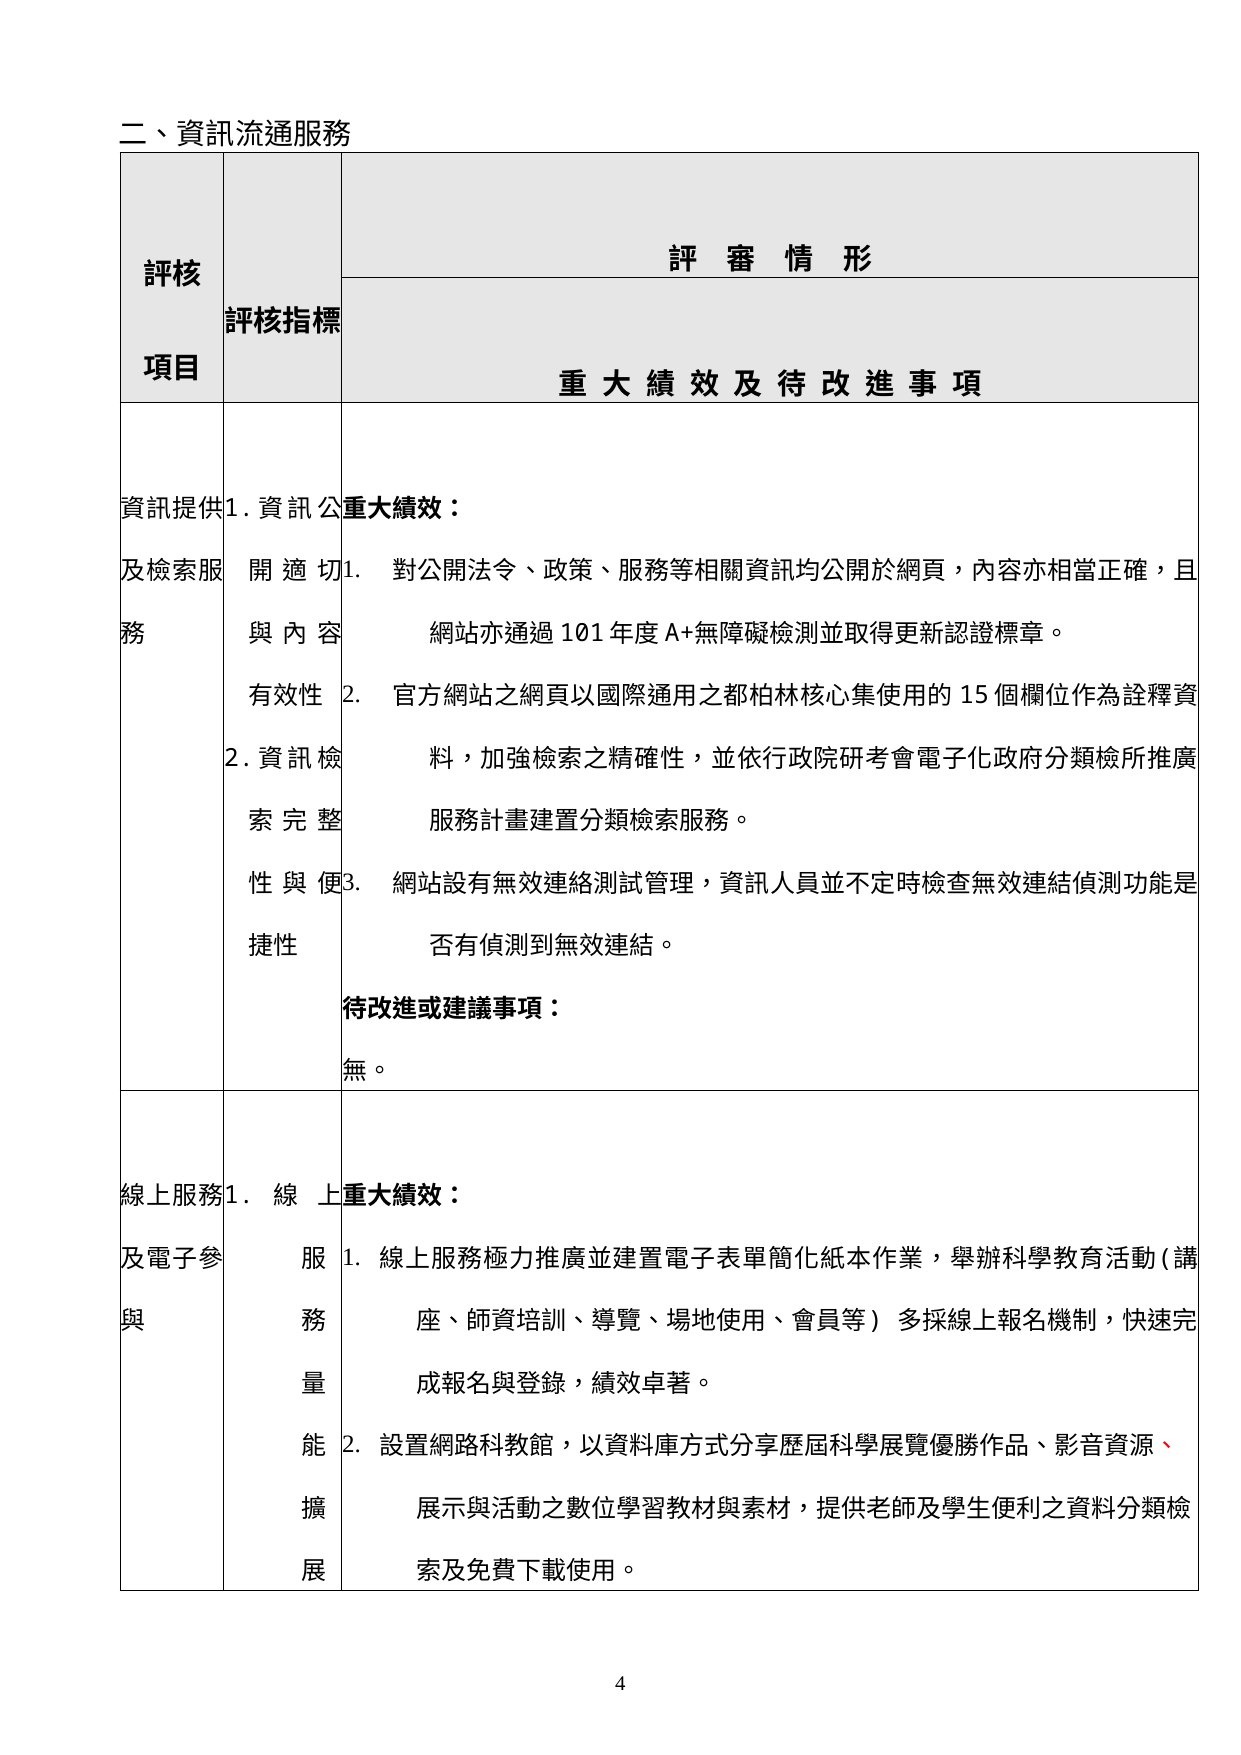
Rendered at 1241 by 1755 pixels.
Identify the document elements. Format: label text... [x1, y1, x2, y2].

table_cell 線上服務及電子參與 [121, 1091, 223, 1590]
table_header 評核 項目 [121, 153, 223, 402]
table_cell 重大績效： 對公開法令、政策、服務等相關資訊均公開於網頁，內容亦相當正確，且網站亦通過101年度A+無障礙檢測並取得更新認證標章。 官方網站之網頁以國際通用之都柏林核心集使用的15個欄位作為詮釋資料，加強檢索之精確性，並依行政院研考會電子化政府分類檢所推廣服務計畫建置分類檢索服務。 網站設有無效連絡測試管理，資訊人員並不定時檢查無效連結偵測功能是否有偵測到無效連結。 待改進或建議事項： 無。 [342, 403, 1198, 1090]
table_cell 線上服務量能擴展性 電子參與多樣性 [224, 1091, 341, 1590]
table_cell 資訊提供及檢索服務 [121, 403, 223, 1090]
table_header 評 審 情 形 [342, 153, 1198, 277]
table_header 評核指標 [224, 153, 341, 402]
table_cell 1.資訊公開適切與內容有效性 2.資訊檢索完整性與便捷性 [224, 403, 341, 1090]
text 二、資訊流通服務 [118, 90, 1122, 152]
table_cell 重大績效： 線上服務極力推廣並建置電子表單簡化紙本作業，舉辦科學教育活動(講座、師資培訓、導覽、場地使用、會員等) 多採線上報名機制，快速完成報名與登錄，績效卓著。 設置網路科教館，以資料庫方式分享歷屆科學展覽優勝作品、影音資源、展示與活動之數位學習教材與素材，提供老師及學生便利之資料分類檢索及免費下載使用。 [342, 1091, 1198, 1590]
table_cell 重 大 績 效 及 待 改 進 事 項 [342, 278, 1198, 402]
